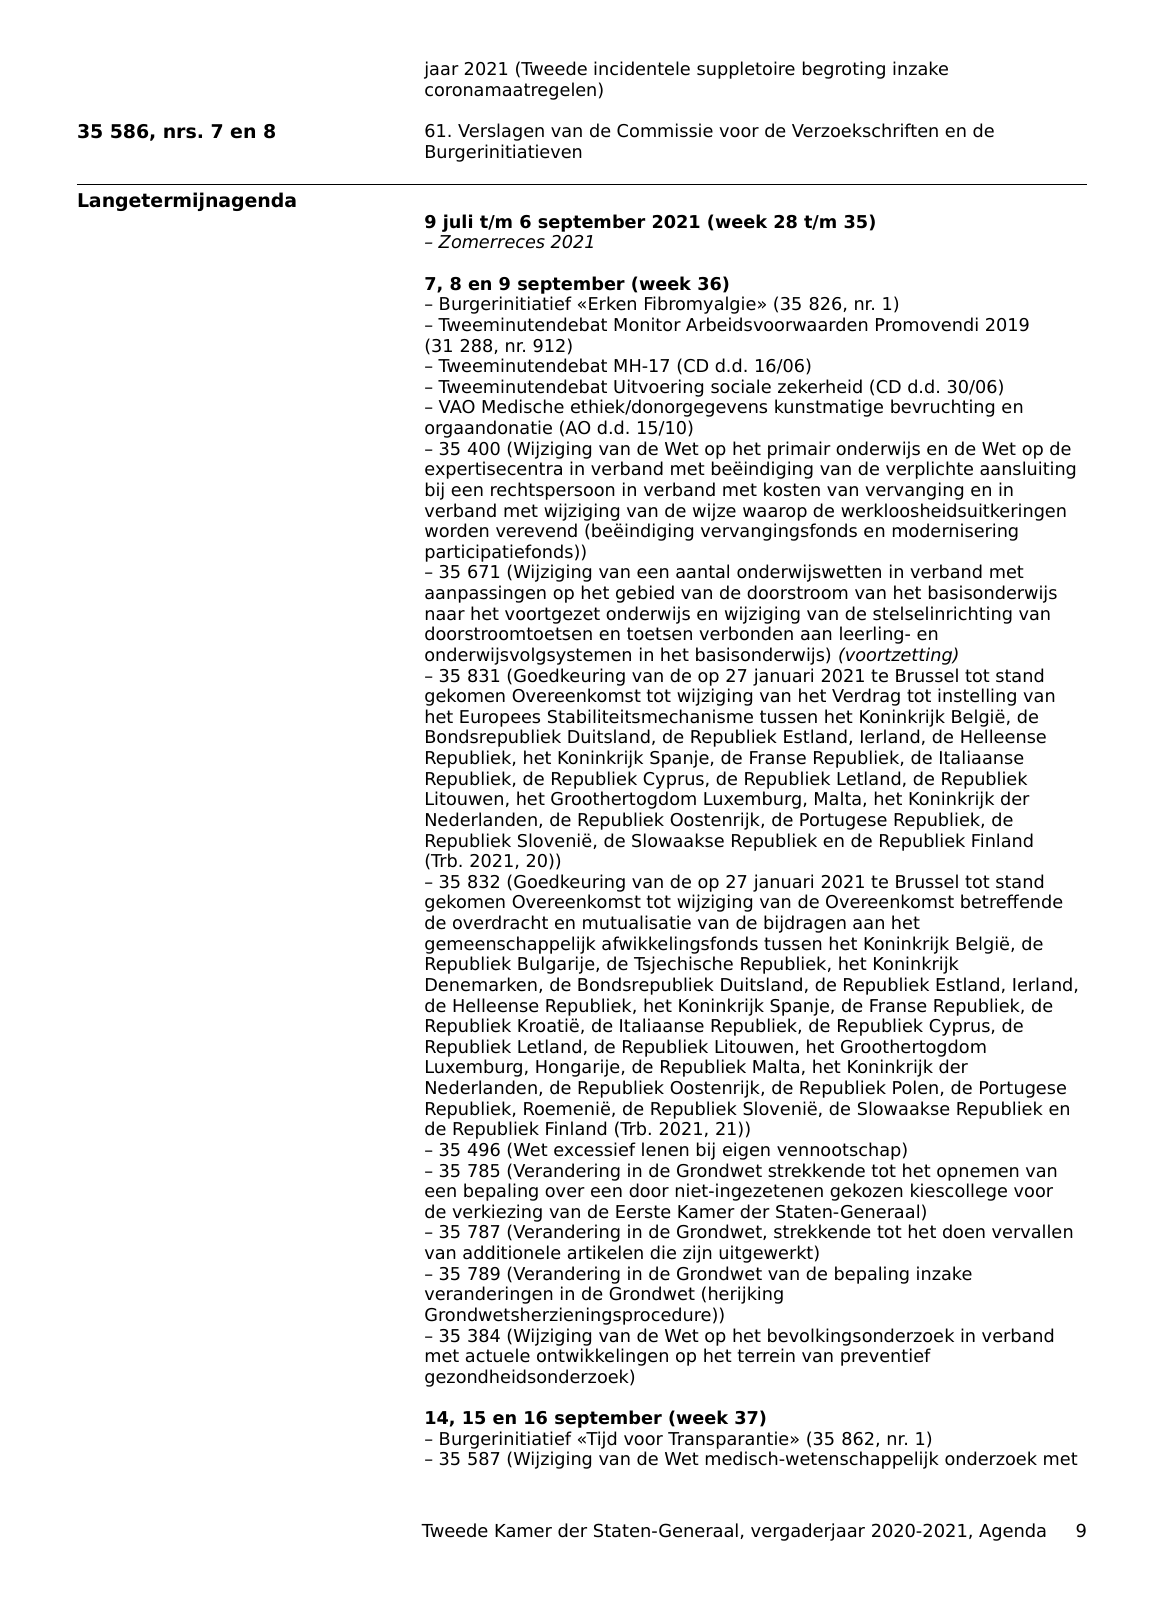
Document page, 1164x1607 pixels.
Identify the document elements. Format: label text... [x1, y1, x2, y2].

table_cell [401, 563, 418, 666]
table_header Langetermijnagenda [77, 185, 401, 212]
table_cell [77, 872, 401, 1140]
table_cell – 35 496 (Wet excessief lenen bij eigen vennootschap) [418, 1140, 1087, 1161]
table_cell [401, 356, 418, 377]
table_cell [401, 1140, 418, 1161]
table_cell [77, 1449, 401, 1470]
table_cell [401, 1429, 418, 1449]
table_cell [401, 872, 418, 1140]
table_cell – 35 831 (Goedkeuring van de op 27 januari 2021 te Brussel tot stand gekomen Overeenkomst tot wijziging van het Verdrag tot instelling van het Europees Stabiliteitsmechanisme tussen het Koninkrijk België, de Bondsrepubliek Duitsland, de Republiek Estland, Ierland, de Helleense Republiek, het Koninkrijk Spanje, de Franse Republiek, de Italiaanse Republiek, de Republiek Cyprus, de Republiek Letland, de Republiek Litouwen, het Groothertogdom Luxemburg, Malta, het Koninkrijk der Nederlanden, de Republiek Oostenrijk, de Portugese Republiek, de Republiek Slovenië, de Slowaakse Republiek en de Republiek Finland (Trb. 2021, 20)) [418, 666, 1087, 872]
table_cell – Burgerinitiatief «Tijd voor Transparantie» (35 862, nr. 1) [418, 1429, 1087, 1449]
table_cell [77, 1140, 401, 1161]
table_cell [401, 274, 418, 294]
table_cell [401, 59, 418, 100]
table_cell [77, 1408, 401, 1429]
table_cell 7, 8 en 9 september (week 36) [418, 274, 1087, 294]
table_cell [401, 233, 418, 253]
table_cell [401, 439, 418, 562]
table_cell [77, 59, 401, 100]
table_cell 35 586, nrs. 7 en 8 [77, 121, 401, 162]
table_cell [77, 356, 401, 377]
table_cell – 35 787 (Verandering in de Grondwet, strekkende tot het doen vervallen van additionele artikelen die zijn uitgewerkt) [418, 1223, 1087, 1264]
table_cell – Burgerinitiatief «Erken Fibromyalgie» (35 826, nr. 1) [418, 294, 1087, 315]
table_cell – 35 400 (Wijziging van de Wet op het primair onderwijs en de Wet op de expertisecentra in verband met beëindiging van de verplichte aansluiting bij een rechtspersoon in verband met kosten van vervanging en in verband met wijziging van de wijze waarop de werkloosheidsuitkeringen worden verevend (beëindiging vervangingsfonds en modernisering participatiefonds)) [418, 439, 1087, 562]
table_cell [401, 1223, 418, 1264]
table_cell [401, 1449, 418, 1470]
table_cell [418, 100, 1087, 121]
table_cell [401, 1161, 418, 1222]
table_cell [77, 398, 401, 439]
table_cell [77, 563, 401, 666]
table_cell [77, 212, 401, 232]
table_cell [77, 1161, 401, 1222]
table_cell [401, 294, 418, 315]
table_cell [401, 121, 418, 162]
table_cell [77, 439, 401, 562]
table_cell [401, 398, 418, 439]
table_cell [77, 253, 401, 274]
table_header [418, 185, 1087, 212]
table_cell jaar 2021 (Tweede incidentele suppletoire begroting inzake coronamaatregelen) [418, 59, 1087, 100]
table_cell [418, 253, 1087, 274]
table_cell – Tweeminutendebat Uitvoering sociale zekerheid (CD d.d. 30/06) [418, 377, 1087, 397]
table_cell – Zomerreces 2021 [418, 233, 1087, 253]
table_cell – 35 789 (Verandering in de Grondwet van de bepaling inzake veranderingen in de Grondwet (herijking Grondwetsherzieningsprocedure)) [418, 1264, 1087, 1326]
table_cell – Tweeminutendebat Monitor Arbeidsvoorwaarden Promovendi 2019 (31 288, nr. 912) [418, 315, 1087, 356]
table_cell – 35 832 (Goedkeuring van de op 27 januari 2021 te Brussel tot stand gekomen Overeenkomst tot wijziging van de Overeenkomst betreffende de overdracht en mutualisatie van de bijdragen aan het gemeenschappelijk afwikkelingsfonds tussen het Koninkrijk België, de Republiek Bulgarije, de Tsjechische Republiek, het Koninkrijk Denemarken, de Bondsrepubliek Duitsland, de Republiek Estland, Ierland, de Helleense Republiek, het Koninkrijk Spanje, de Franse Republiek, de Republiek Kroatië, de Italiaanse Republiek, de Republiek Cyprus, de Republiek Letland, de Republiek Litouwen, het Groothertogdom Luxemburg, Hongarije, de Republiek Malta, het Koninkrijk der Nederlanden, de Republiek Oostenrijk, de Republiek Polen, de Portugese Republiek, Roemenië, de Republiek Slovenië, de Slowaakse Republiek en de Republiek Finland (Trb. 2021, 21)) [418, 872, 1087, 1140]
table_cell [401, 100, 418, 121]
table_cell [77, 274, 401, 294]
table_cell [77, 666, 401, 872]
table_cell [401, 253, 418, 274]
table_cell 9 juli t/m 6 september 2021 (week 28 t/m 35) [418, 212, 1087, 232]
table_cell – Tweeminutendebat MH-17 (CD d.d. 16/06) [418, 356, 1087, 377]
table_cell [77, 315, 401, 356]
table_cell – 35 671 (Wijziging van een aantal onderwijswetten in verband met aanpassingen op het gebied van de doorstroom van het basisonderwijs naar het voortgezet onderwijs en wijziging van de stelselinrichting van doorstroomtoetsen en toetsen verbonden aan leerling- en onderwijsvolgsystemen in het basisonderwijs) (voortzetting) [418, 563, 1087, 666]
table_cell [77, 1429, 401, 1449]
table_cell 14, 15 en 16 september (week 37) [418, 1408, 1087, 1429]
table_cell – 35 384 (Wijziging van de Wet op het bevolkingsonderzoek in verband met actuele ontwikkelingen op het terrein van preventief gezondheidsonderzoek) [418, 1326, 1087, 1387]
table_cell [77, 1326, 401, 1387]
table_cell [77, 294, 401, 315]
table_cell [77, 233, 401, 253]
table_cell [418, 1388, 1087, 1408]
table_cell [401, 1326, 418, 1387]
table_cell [401, 377, 418, 397]
table_cell [401, 1264, 418, 1326]
table_cell [401, 212, 418, 232]
table_cell [401, 1408, 418, 1429]
table_cell – 35 587 (Wijziging van de Wet medisch-wetenschappelijk onderzoek met [418, 1449, 1087, 1470]
table_cell [77, 1388, 401, 1408]
table_cell [401, 315, 418, 356]
table_cell [77, 377, 401, 397]
table_cell 61. Verslagen van de Commissie voor de Verzoekschriften en de Burgerinitiatieven [418, 121, 1087, 162]
table_cell [401, 1388, 418, 1408]
table_cell [77, 100, 401, 121]
table_cell [77, 1264, 401, 1326]
table_cell [401, 666, 418, 872]
table_cell [77, 1223, 401, 1264]
table_cell – 35 785 (Verandering in de Grondwet strekkende tot het opnemen van een bepaling over een door niet-ingezetenen gekozen kiescollege voor de verkiezing van de Eerste Kamer der Staten-Generaal) [418, 1161, 1087, 1222]
table_cell – VAO Medische ethiek/donorgegevens kunstmatige bevruchting en orgaandonatie (AO d.d. 15/10) [418, 398, 1087, 439]
table_header [401, 185, 418, 212]
